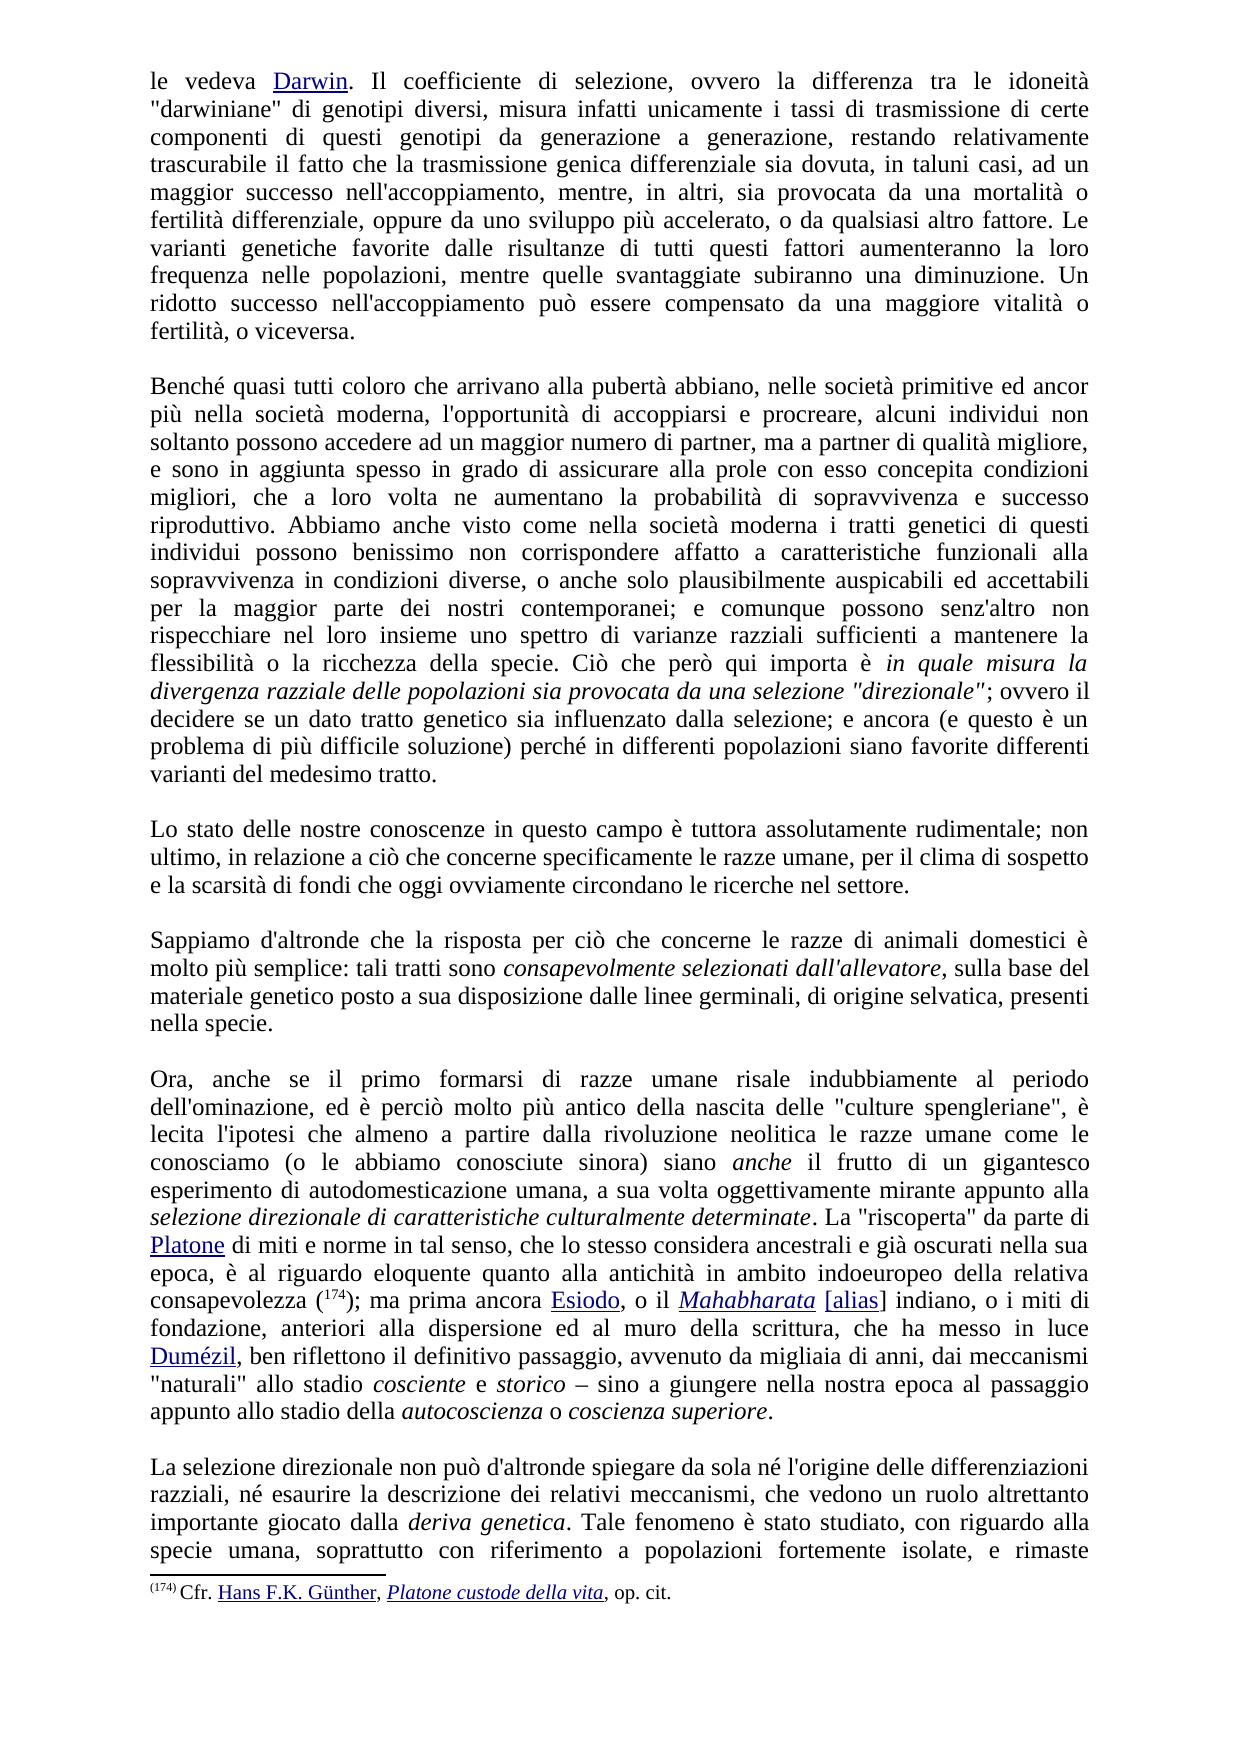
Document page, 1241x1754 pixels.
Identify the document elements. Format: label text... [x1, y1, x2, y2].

text le vedeva Darwin. Il coefficiente di selezione, ovvero la differenza tra le idoneità "darwiniane" di genotipi diversi, misura infatti unicamente i tassi di trasmissione di certe componenti di questi genotipi da generazione a generazione, restando relativamente trascurabile il fatto che la trasmissione genica differenziale sia dovuta, in taluni casi, ad un maggior successo nell'accoppiamento, mentre, in altri, sia provocata da una mortalità o fertilità differenziale, oppure da uno sviluppo più accelerato, o da qualsiasi altro fattore. Le varianti genetiche favorite dalle risultanze di tutti questi fattori aumenteranno la loro frequenza nelle popolazioni, mentre quelle svantaggiate subiranno una diminuzione. Un ridotto successo nell'accoppiamento può essere compensato da una maggiore vitalità o fertilità, o viceversa. [150, 67, 1090, 344]
text Ora, anche se il primo formarsi di razze umane risale indubbiamente al periodo dell'ominazione, ed è perciò molto più antico della nascita delle "culture spengleriane", è lecita l'ipotesi che almeno a partire dalla rivoluzione neolitica le razze umane come le conosciamo (o le abbiamo conosciute sinora) siano anche il frutto di un gigantesco esperimento di autodomesticazione umana, a sua volta oggettivamente mirante appunto alla selezione direzionale di caratteristiche culturalmente determinate. La "riscoperta" da parte di Platone di miti e norme in tal senso, che lo stesso considera ancestrali e già oscurati nella sua epoca, è al riguardo eloquente quanto alla antichità in ambito indoeuropeo della relativa consapevolezza (); ma prima ancora Esiodo, o il Mahabharata [alias] indiano, o i miti di fondazione, anteriori alla dispersione ed al muro della scrittura, che ha messo in luce Dumézil, ben riflettono il definitivo passaggio, avvenuto da migliaia di anni, dai meccanismi "naturali" allo stadio cosciente e storico – sino a giungere nella nostra epoca al passaggio appunto allo stadio della autocoscienza o coscienza superiore. [150, 1065, 1090, 1425]
text Lo stato delle nostre conoscenze in questo campo è tuttora assolutamente rudimentale; non ultimo, in relazione a ciò che concerne specificamente le razze umane, per il clima di sospetto e la scarsità di fondi che oggi ovviamente circondano le ricerche nel settore. [150, 816, 1090, 899]
text La selezione direzionale non può d'altronde spiegare da sola né l'origine delle differenziazioni razziali, né esaurire la descrizione dei relativi meccanismi, che vedono un ruolo altrettanto importante giocato dalla deriva genetica. Tale fenomeno è stato studiato, con riguardo alla specie umana, soprattutto con riferimento a popolazioni fortemente isolate, e rimaste [150, 1453, 1090, 1564]
text Benché quasi tutti coloro che arrivano alla pubertà abbiano, nelle società primitive ed ancor più nella società moderna, l'opportunità di accoppiarsi e procreare, alcuni individui non soltanto possono accedere ad un maggior numero di partner, ma a partner di qualità migliore, e sono in aggiunta spesso in grado di assicurare alla prole con esso concepita condizioni migliori, che a loro volta ne aumentano la probabilità di sopravvivenza e successo riproduttivo. Abbiamo anche visto come nella società moderna i tratti genetici di questi individui possono benissimo non corrispondere affatto a caratteristiche funzionali alla sopravvivenza in condizioni diverse, o anche solo plausibilmente auspicabili ed accettabili per la maggior parte dei nostri contemporanei; e comunque possono senz'altro non rispecchiare nel loro insieme uno spettro di varianze razziali sufficienti a mantenere la flessibilità o la ricchezza della specie. Ciò che però qui importa è in quale misura la divergenza razziale delle popolazioni sia provocata da una selezione "direzionale"; ovvero il decidere se un dato tratto genetico sia influenzato dalla selezione; e ancora (e questo è un problema di più difficile soluzione) perché in differenti popolazioni siano favorite differenti varianti del medesimo tratto. [150, 372, 1090, 788]
list Cfr. Hans F.K. Günther, Platone custode della vita, op. cit. [150, 1581, 1090, 1604]
text Sappiamo d'altronde che la risposta per ciò che concerne le razze di animali domestici è molto più semplice: tali tratti sono consapevolmente selezionati dall'allevatore, sulla base del materiale genetico posto a sua disposizione dalle linee germinali, di origine selvatica, presenti nella specie. [150, 926, 1090, 1037]
